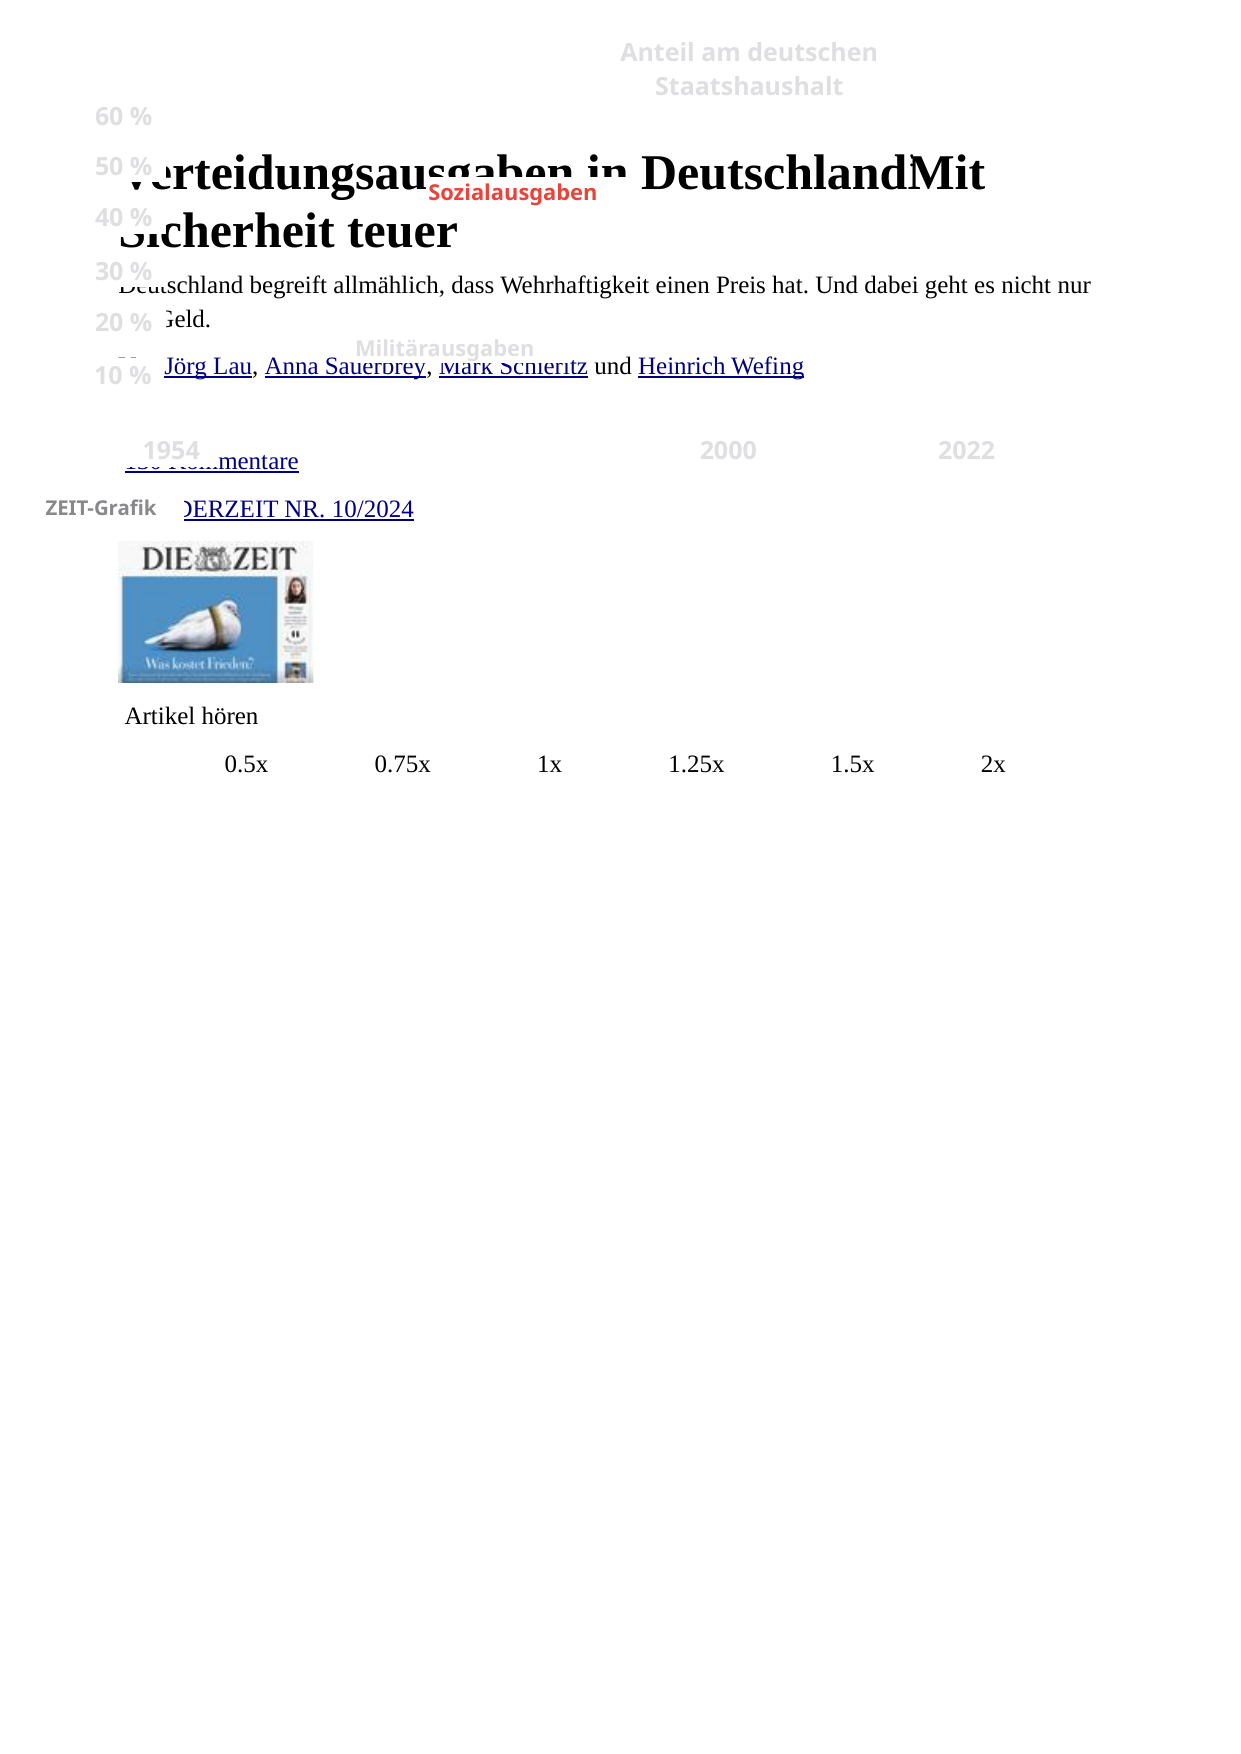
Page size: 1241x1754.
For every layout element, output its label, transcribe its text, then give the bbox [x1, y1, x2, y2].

picture [118, 541, 314, 683]
subtitle Verteidungsausgaben in DeutschlandMit Sicherheit teuer [118, 143, 1122, 258]
text 20 % [81, 305, 166, 339]
text 1954 [125, 433, 217, 467]
text ZEIT-Grafik [45, 494, 184, 521]
text 10 % [81, 358, 164, 392]
text Militärausgaben [355, 333, 570, 363]
text 0.5x 0.75x 1x 1.25x 1.5x 2x [118, 749, 1122, 777]
text 30 % [81, 253, 166, 287]
text 2022 [920, 433, 1012, 467]
text 130 Kommentare [0, 446, 23, 475]
text Sozialausgaben [428, 177, 634, 206]
text Von Jörg Lau, Anna Sauerbrey, Mark Schieritz und Heinrich Wefing [118, 351, 1122, 380]
text 2000 [681, 433, 775, 467]
text Anteil am deutschen Staatshaushalt [530, 34, 969, 102]
text AUS DERZEIT NR. 10/2024 [118, 494, 1122, 523]
text 60 % [81, 98, 166, 132]
text Deutschland begreift allmählich, dass Wehrhaftigkeit einen Preis hat. Und dabei geht es nicht nur um Geld. [118, 271, 1122, 332]
text 130 Kommentare [118, 446, 1122, 475]
text 50 % [81, 148, 166, 182]
text 40 % [81, 200, 166, 234]
text Artikel hören [118, 701, 1122, 730]
